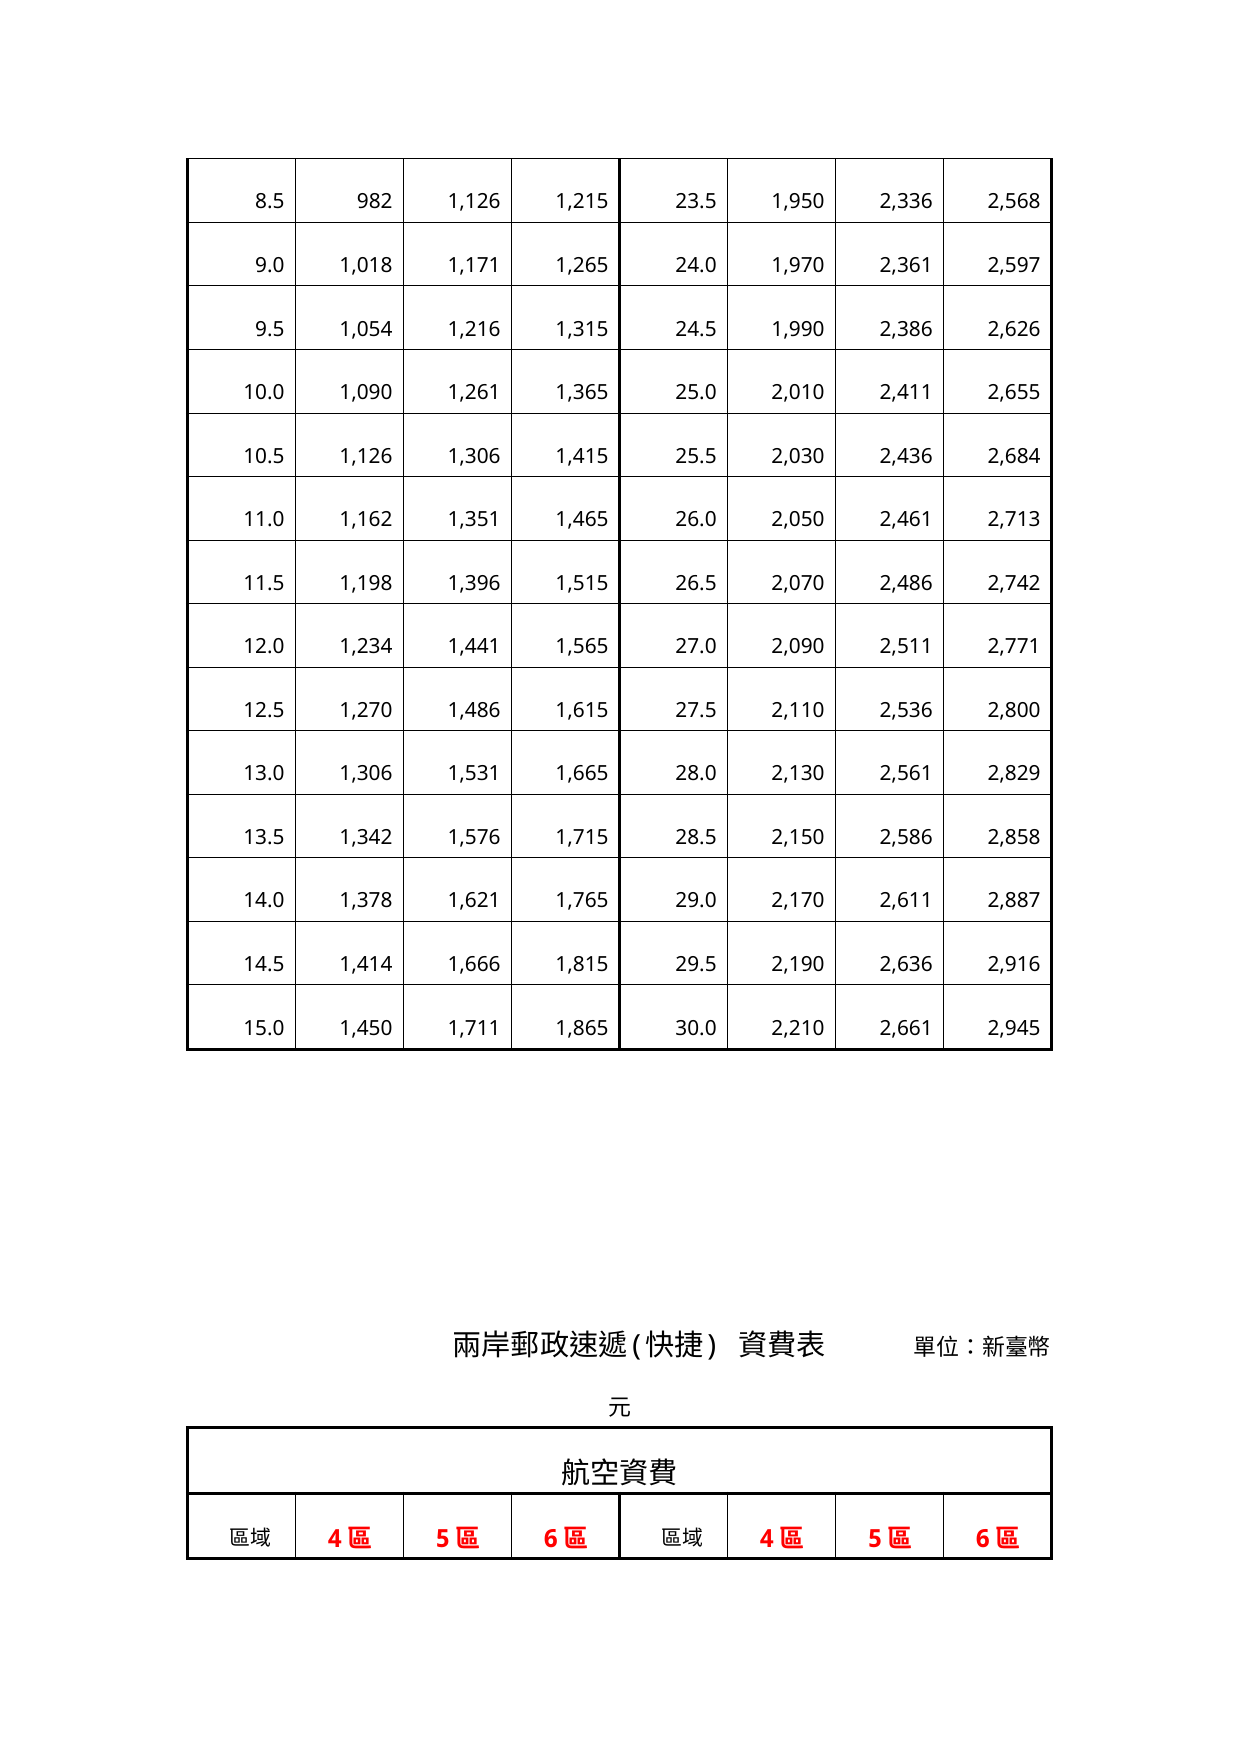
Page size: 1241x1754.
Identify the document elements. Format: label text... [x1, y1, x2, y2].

table_cell 2,361 [836, 223, 943, 285]
table_cell 25.5 [621, 414, 727, 476]
table_cell 29.0 [621, 858, 727, 921]
table_cell 2,887 [944, 858, 1050, 921]
table_cell 27.0 [621, 604, 727, 667]
table_cell 2,536 [836, 668, 943, 730]
table_cell 24.0 [621, 223, 727, 285]
table_cell 9.5 [189, 286, 295, 349]
table_cell 1,715 [512, 795, 618, 857]
table_cell 2,829 [944, 731, 1050, 794]
table_cell 11.0 [189, 477, 295, 539]
table_cell 1,306 [296, 731, 403, 794]
table_header 航空資費 [189, 1429, 1050, 1492]
table_cell 2,742 [944, 541, 1050, 603]
table_cell 23.5 [621, 159, 727, 222]
table_cell 2,090 [728, 604, 835, 667]
table_cell 10.0 [189, 350, 295, 412]
table_cell 1,126 [296, 414, 403, 476]
table_cell 10.5 [189, 414, 295, 476]
table_cell 4區 [296, 1495, 403, 1557]
table_cell 1,261 [404, 350, 511, 412]
table_cell 2,684 [944, 414, 1050, 476]
table_cell 28.5 [621, 795, 727, 857]
table_cell 2,411 [836, 350, 943, 412]
table_cell 8.5 [189, 159, 295, 222]
table_cell 2,170 [728, 858, 835, 921]
table_cell 1,865 [512, 985, 618, 1048]
table_cell 15.0 [189, 985, 295, 1048]
table_cell 12.0 [189, 604, 295, 667]
table_cell 13.5 [189, 795, 295, 857]
table_cell 27.5 [621, 668, 727, 730]
table_cell 1,765 [512, 858, 618, 921]
table_cell 1,970 [728, 223, 835, 285]
table_cell 1,126 [404, 159, 511, 222]
table_cell 12.5 [189, 668, 295, 730]
table_cell 1,711 [404, 985, 511, 1048]
table_cell 1,565 [512, 604, 618, 667]
table_cell 2,626 [944, 286, 1050, 349]
table_cell 2,336 [836, 159, 943, 222]
table_cell 2,561 [836, 731, 943, 794]
table_cell 2,486 [836, 541, 943, 603]
table_cell 11.5 [189, 541, 295, 603]
table_cell 2,050 [728, 477, 835, 539]
table_cell 25.0 [621, 350, 727, 412]
table_cell 2,586 [836, 795, 943, 857]
table_cell 1,665 [512, 731, 618, 794]
table_cell 1,216 [404, 286, 511, 349]
table_cell 1,365 [512, 350, 618, 412]
table_cell 2,461 [836, 477, 943, 539]
table_cell 1,162 [296, 477, 403, 539]
table_cell 2,511 [836, 604, 943, 667]
table_cell 24.5 [621, 286, 727, 349]
table_cell 1,666 [404, 922, 511, 984]
table_cell 1,090 [296, 350, 403, 412]
table_cell 1,990 [728, 286, 835, 349]
table_cell 29.5 [621, 922, 727, 984]
table_cell 1,234 [296, 604, 403, 667]
table_cell 1,531 [404, 731, 511, 794]
table_cell 2,771 [944, 604, 1050, 667]
table_cell 2,655 [944, 350, 1050, 412]
table_cell 1,441 [404, 604, 511, 667]
table_cell 1,621 [404, 858, 511, 921]
table_cell 1,515 [512, 541, 618, 603]
table_cell 2,190 [728, 922, 835, 984]
table_cell 1,171 [404, 223, 511, 285]
table_cell 14.5 [189, 922, 295, 984]
table_cell 1,450 [296, 985, 403, 1048]
table_cell 2,010 [728, 350, 835, 412]
table_cell 2,210 [728, 985, 835, 1048]
table_cell 1,396 [404, 541, 511, 603]
table_cell 5區 [404, 1495, 511, 1557]
table_cell 2,661 [836, 985, 943, 1048]
table_cell 2,070 [728, 541, 835, 603]
table_cell 2,130 [728, 731, 835, 794]
table_cell 26.5 [621, 541, 727, 603]
table_cell 1,465 [512, 477, 618, 539]
table_cell 1,018 [296, 223, 403, 285]
table_cell 14.0 [189, 858, 295, 921]
table_cell 2,713 [944, 477, 1050, 539]
table_cell 1,415 [512, 414, 618, 476]
table_cell 區域 [621, 1495, 727, 1557]
table_cell 2,030 [728, 414, 835, 476]
table_cell 28.0 [621, 731, 727, 794]
table_cell 26.0 [621, 477, 727, 539]
table_cell 2,858 [944, 795, 1050, 857]
table_cell 1,215 [512, 159, 618, 222]
table_cell 1,576 [404, 795, 511, 857]
table_cell 1,378 [296, 858, 403, 921]
table_cell 區域 [189, 1495, 295, 1557]
table_cell 1,414 [296, 922, 403, 984]
table_cell 2,636 [836, 922, 943, 984]
table_cell 5區 [836, 1495, 943, 1557]
table_cell 1,306 [404, 414, 511, 476]
table_cell 1,351 [404, 477, 511, 539]
table_cell 2,150 [728, 795, 835, 857]
table_cell 4區 [728, 1495, 835, 1557]
table_cell 1,342 [296, 795, 403, 857]
table_cell 2,568 [944, 159, 1050, 222]
table_cell 1,315 [512, 286, 618, 349]
table_cell 2,110 [728, 668, 835, 730]
table_cell 1,950 [728, 159, 835, 222]
table_cell 6區 [944, 1495, 1050, 1557]
table_cell 6區 [512, 1495, 618, 1557]
table_cell 2,386 [836, 286, 943, 349]
table_cell 13.0 [189, 731, 295, 794]
table_cell 982 [296, 159, 403, 222]
table_cell 2,945 [944, 985, 1050, 1048]
table_cell 9.0 [189, 223, 295, 285]
table_cell 1,265 [512, 223, 618, 285]
table_cell 1,486 [404, 668, 511, 730]
table_cell 1,270 [296, 668, 403, 730]
table_cell 1,054 [296, 286, 403, 349]
table_cell 30.0 [621, 985, 727, 1048]
table_cell 2,611 [836, 858, 943, 921]
table_cell 1,815 [512, 922, 618, 984]
table_cell 2,597 [944, 223, 1050, 285]
table_cell 1,615 [512, 668, 618, 730]
table_cell 2,916 [944, 922, 1050, 984]
table_cell 2,800 [944, 668, 1050, 730]
table_cell 2,436 [836, 414, 943, 476]
table_cell 1,198 [296, 541, 403, 603]
text 兩岸郵政速遞(快捷) 資費表 單位：新臺幣元 [187, 1301, 1053, 1426]
